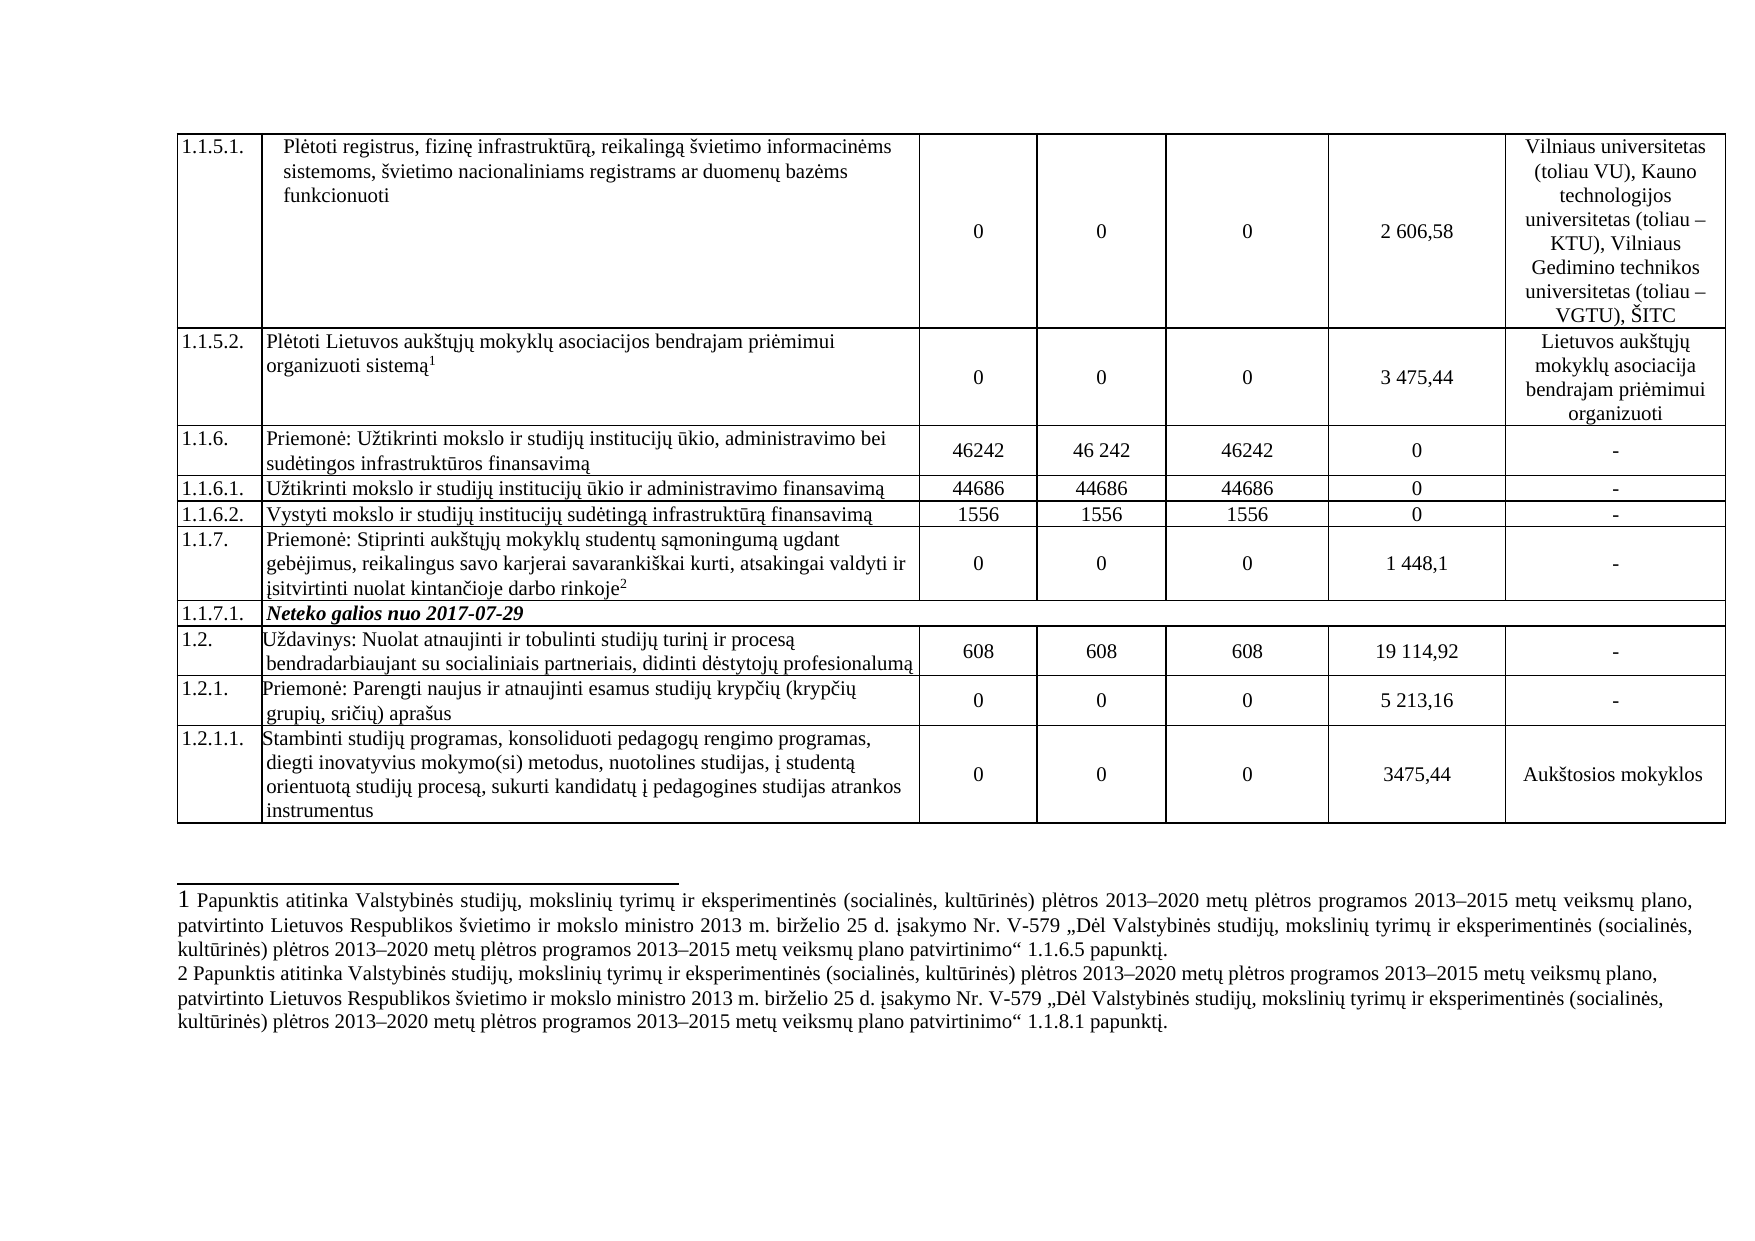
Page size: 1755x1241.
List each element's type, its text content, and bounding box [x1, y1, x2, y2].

table_cell 0 [920, 527, 1036, 599]
table_cell 608 [1038, 627, 1165, 675]
table_cell Aukštosios mokyklos [1506, 726, 1725, 822]
table_cell 1.2. [178, 627, 261, 675]
table_cell 0 [1167, 527, 1328, 599]
table_cell [1726, 526, 1736, 599]
table_cell 1.2.1. [178, 676, 261, 724]
table_cell [1726, 327, 1736, 425]
table_cell 0 [920, 676, 1036, 724]
table_cell Neteko galios nuo 2017-07-29 [263, 601, 1725, 625]
table_cell 0 [1329, 426, 1505, 474]
table_cell [1726, 600, 1736, 625]
table_cell - [1506, 627, 1725, 675]
table_cell [1726, 725, 1736, 822]
table_cell 3475,44 [1329, 726, 1505, 822]
table_cell Stambinti studijų programas, konsoliduoti pedagogų rengimo programas, diegti inovatyvius mokymo(si) metodus, nuotolines studijas, į studentą orientuotą studijų procesą, sukurti kandidatų į pedagogines studijas atrankos instrumentus [263, 726, 919, 822]
table_cell Priemonė: Užtikrinti mokslo ir studijų institucijų ūkio, administravimo bei sudėtingos infrastruktūros finansavimą [263, 426, 919, 474]
table_cell Užtikrinti mokslo ir studijų institucijų ūkio ir administravimo finansavimą [263, 476, 919, 500]
table_cell [1726, 133, 1736, 327]
table_cell - [1506, 502, 1725, 526]
table_cell 44686 [920, 476, 1036, 500]
table_cell 44686 [1038, 476, 1165, 500]
table_cell Plėtoti Lietuvos aukštųjų mokyklų asociacijos bendrajam priėmimui organizuoti sistemą [263, 329, 919, 425]
table_cell 1 448,1 [1329, 527, 1505, 599]
table_cell - [1506, 476, 1725, 500]
table_cell 0 [1167, 726, 1328, 822]
table_cell 44686 [1167, 476, 1328, 500]
table_cell 46 242 [1038, 426, 1165, 474]
table_cell 0 [1038, 726, 1165, 822]
table_cell - [1506, 426, 1725, 474]
table_cell 0 [1038, 676, 1165, 724]
table_cell Vilniaus universitetas (toliau VU), Kauno technologijos universitetas (toliau – KTU), Vilniaus Gedimino technikos universitetas (toliau – VGTU), ŠITC [1506, 135, 1725, 327]
table_cell [1726, 500, 1736, 526]
table_cell Lietuvos aukštųjų mokyklų asociacija bendrajam priėmimui organizuoti [1506, 329, 1725, 425]
table_cell 46242 [1167, 426, 1328, 474]
table_cell 5 213,16 [1329, 676, 1505, 724]
table_cell 0 [1167, 135, 1328, 327]
table_cell - [1506, 527, 1725, 599]
table_cell 0 [1038, 527, 1165, 599]
table_cell 0 [1329, 476, 1505, 500]
table_cell 0 [1329, 502, 1505, 526]
table_cell 1.1.7.1. [178, 601, 261, 625]
table_cell [1726, 625, 1736, 675]
table_cell 1.1.6. [178, 426, 261, 474]
table_cell 1556 [1167, 502, 1328, 526]
table_cell 1.1.5.1. [178, 135, 261, 327]
table_cell 46242 [920, 426, 1036, 474]
table_cell 0 [1038, 329, 1165, 425]
table_cell 1.1.6.2. [178, 502, 261, 526]
table_cell 608 [920, 627, 1036, 675]
table_cell 1.1.6.1. [178, 476, 261, 500]
table_cell Priemonė: Parengti naujus ir atnaujinti esamus studijų krypčių (krypčių grupių, sričių) aprašus [263, 676, 919, 724]
table_cell 1.1.7. [178, 527, 261, 599]
table_cell [1726, 475, 1736, 500]
table_cell Plėtoti registrus, fizinę infrastruktūrą, reikalingą švietimo informacinėms sistemoms, švietimo nacionaliniams registrams ar duomenų bazėms funkcionuoti [263, 135, 919, 327]
table_cell [1726, 425, 1736, 474]
table_cell 608 [1167, 627, 1328, 675]
table_cell 2 606,58 [1329, 135, 1505, 327]
table_cell [1726, 675, 1736, 724]
table_cell 0 [1167, 329, 1328, 425]
table_cell 1.1.5.2. [178, 329, 261, 425]
table_cell 0 [920, 726, 1036, 822]
table_cell 19 114,92 [1329, 627, 1505, 675]
table_cell Uždavinys: Nuolat atnaujinti ir tobulinti studijų turinį ir procesą bendradarbiaujant su socialiniais partneriais, didinti dėstytojų profesionalumą [263, 627, 919, 675]
table_cell 1556 [920, 502, 1036, 526]
table_cell - [1506, 676, 1725, 724]
table_cell 0 [920, 135, 1036, 327]
table_cell Vystyti mokslo ir studijų institucijų sudėtingą infrastruktūrą finansavimą [263, 502, 919, 526]
table_cell 0 [1167, 676, 1328, 724]
table_cell 0 [920, 329, 1036, 425]
table_cell 3 475,44 [1329, 329, 1505, 425]
table_cell Priemonė: Stiprinti aukštųjų mokyklų studentų sąmoningumą ugdant gebėjimus, reikalingus savo karjerai savarankiškai kurti, atsakingai valdyti ir įsitvirtinti nuolat kintančioje darbo rinkoje [263, 527, 919, 599]
table_cell 1556 [1038, 502, 1165, 526]
table_cell 1.2.1.1. [178, 726, 261, 822]
table_cell 0 [1038, 135, 1165, 327]
